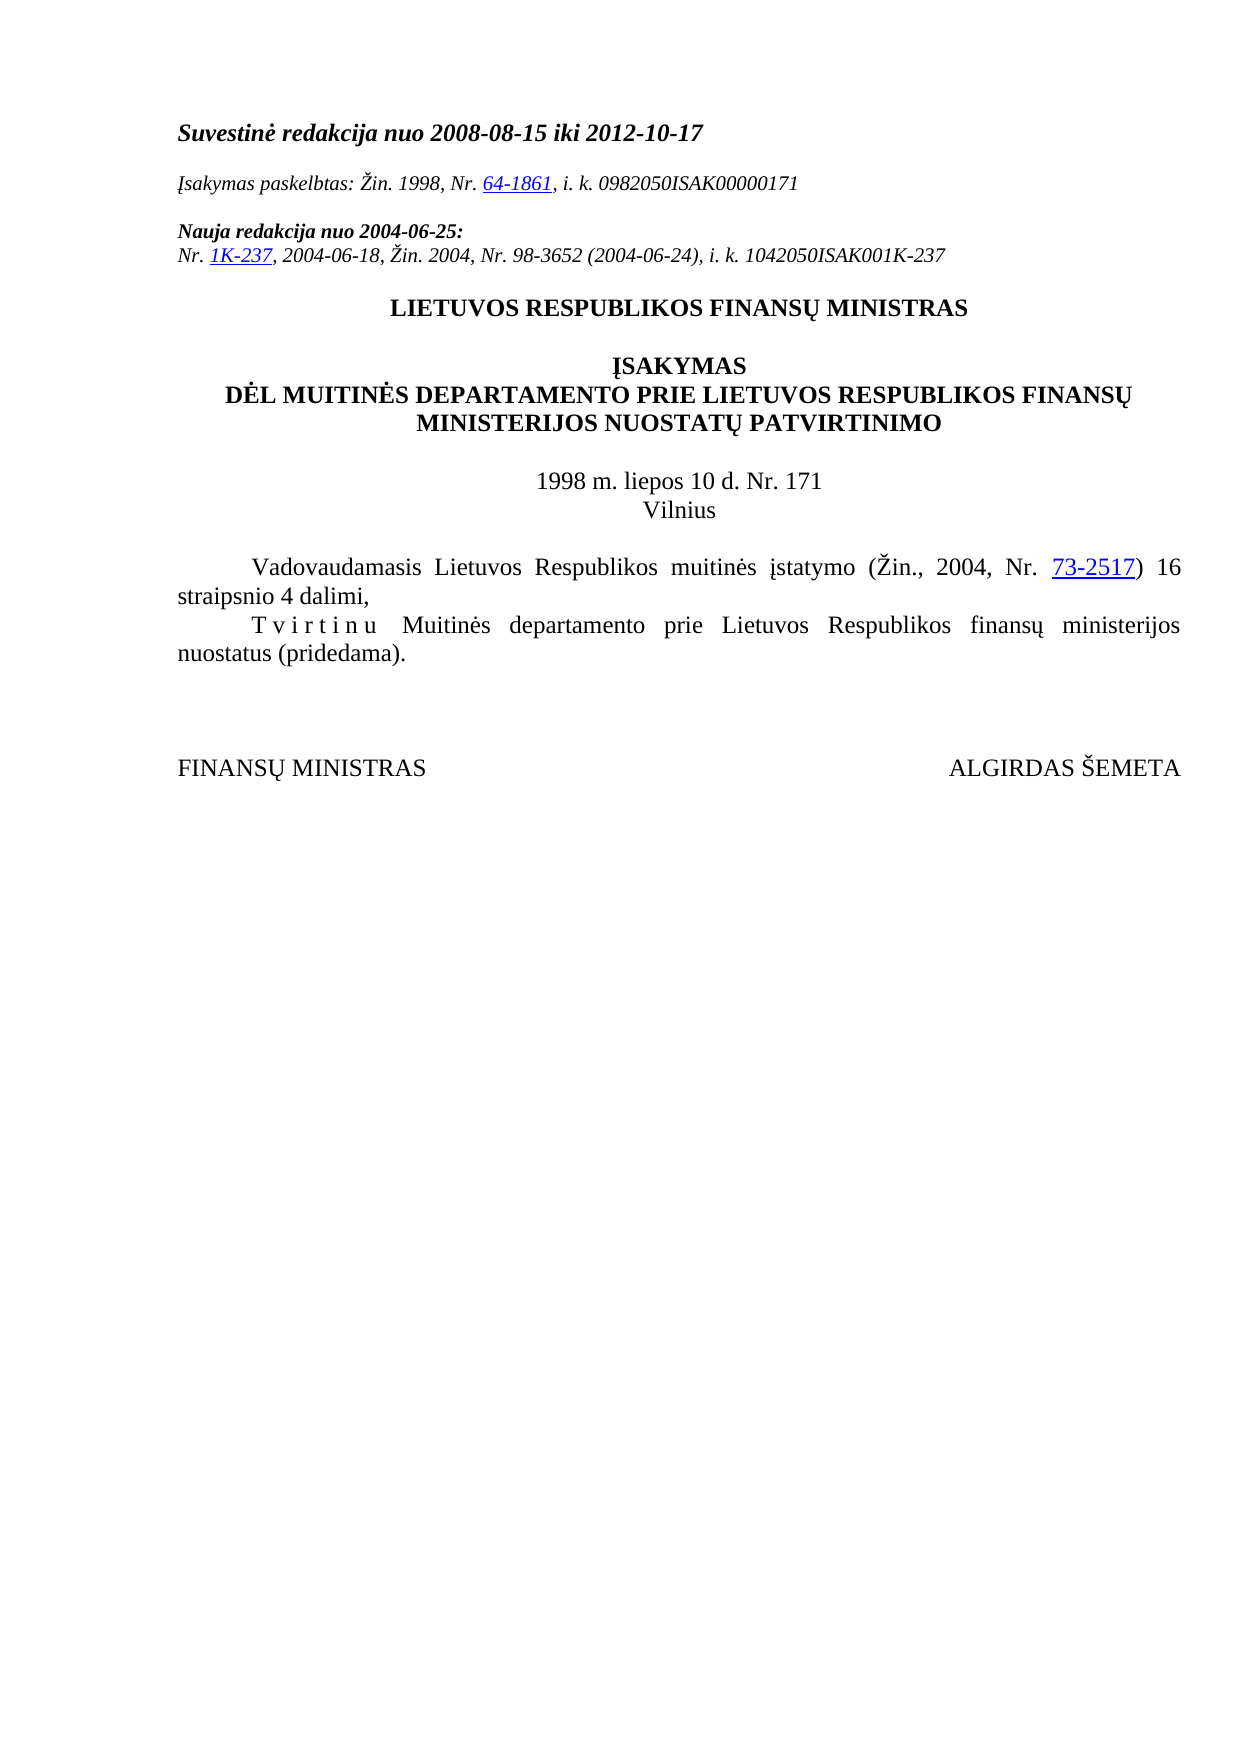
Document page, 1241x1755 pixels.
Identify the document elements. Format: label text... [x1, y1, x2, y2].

text ĮSAKYMAS [177, 351, 1181, 380]
text Nr. 1K-237, 2004-06-18, Žin. 2004, Nr. 98-3652 (2004-06-24), i. k. 1042050ISAK001K-237 [177, 243, 1181, 267]
text Įsakymas paskelbtas: Žin. 1998, Nr. 64-1861, i. k. 0982050ISAK00000171 [177, 171, 1181, 195]
text LIETUVOS RESPUBLIKOS FINANSŲ MINISTRAS [177, 293, 1181, 322]
text Vilnius [177, 495, 1181, 523]
text Suvestinė redakcija nuo 2008-08-15 iki 2012-10-17 [177, 118, 1181, 147]
text Tvirtinu Muitinės departamento prie Lietuvos Respublikos finansų ministerijos nuostatus (pridedama). [177, 610, 1181, 667]
text Vadovaudamasis Lietuvos Respublikos muitinės įstatymo (Žin., 2004, Nr. 73-2517) 16 straipsnio 4 dalimi, [177, 552, 1181, 610]
text FINANSŲ MINISTRAS ALGIRDAS ŠEMETA [177, 753, 1181, 782]
text Nauja redakcija nuo 2004-06-25: [177, 219, 1181, 243]
text 1998 m. liepos 10 d. Nr. 171 [177, 466, 1181, 495]
text DĖL MUITINĖS DEPARTAMENTO PRIE LIETUVOS RESPUBLIKOS FINANSŲ MINISTERIJOS NUOSTATŲ PATVIRTINIMO [177, 380, 1181, 437]
